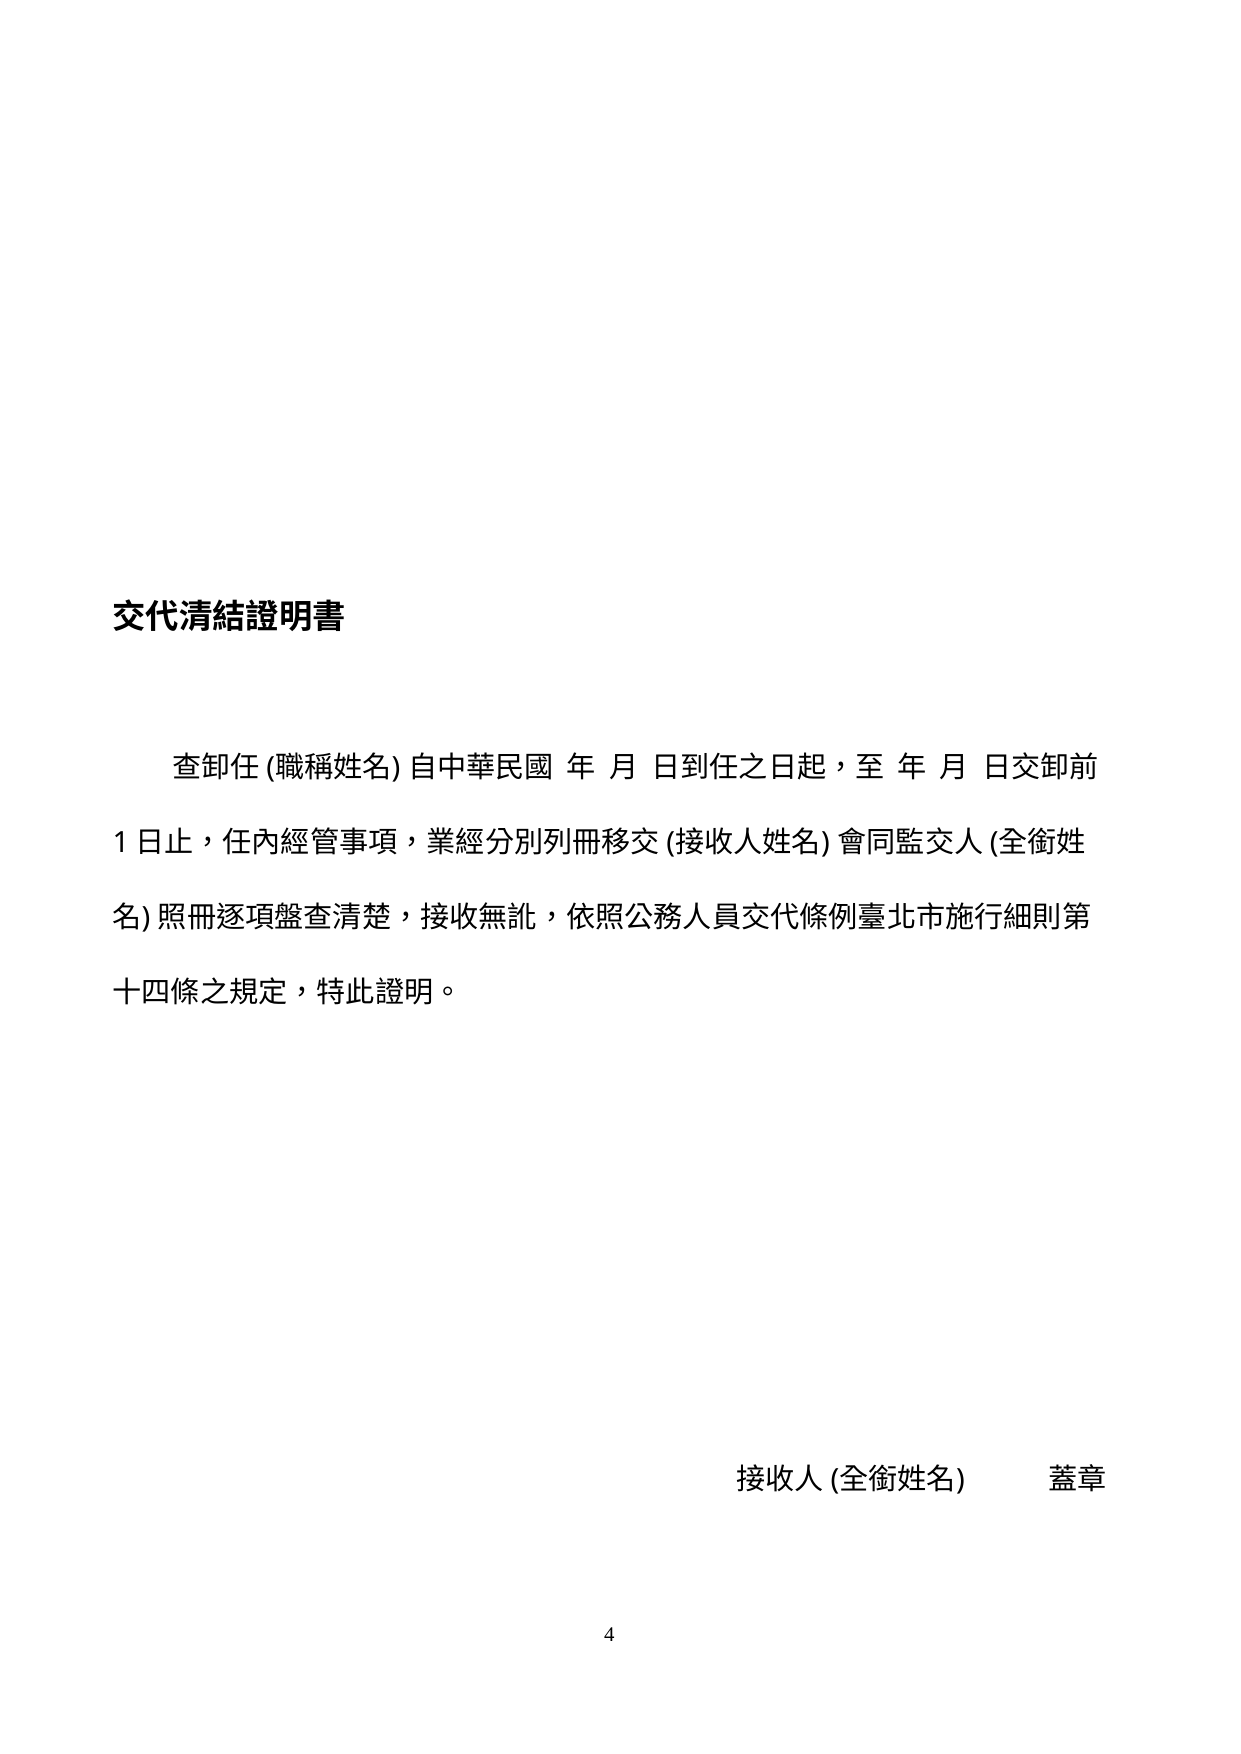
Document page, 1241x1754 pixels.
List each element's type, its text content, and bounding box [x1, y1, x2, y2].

text 接收人 (全銜姓名) 蓋章 [112, 1439, 1106, 1514]
text 交代清結證明書 [112, 577, 1106, 652]
text 查卸任 (職稱姓名) 自中華民國 年 月 日到任之日起，至 年 月 日交卸前1日止，任內經管事項，業經分別列冊移交 (接收人姓名) 會同監交人 (全銜姓名) 照冊逐項盤查清楚，接收無訛，依照公務人員交代條例臺北市施行細則第十四條之規定，特此證明。 [112, 727, 1106, 1027]
